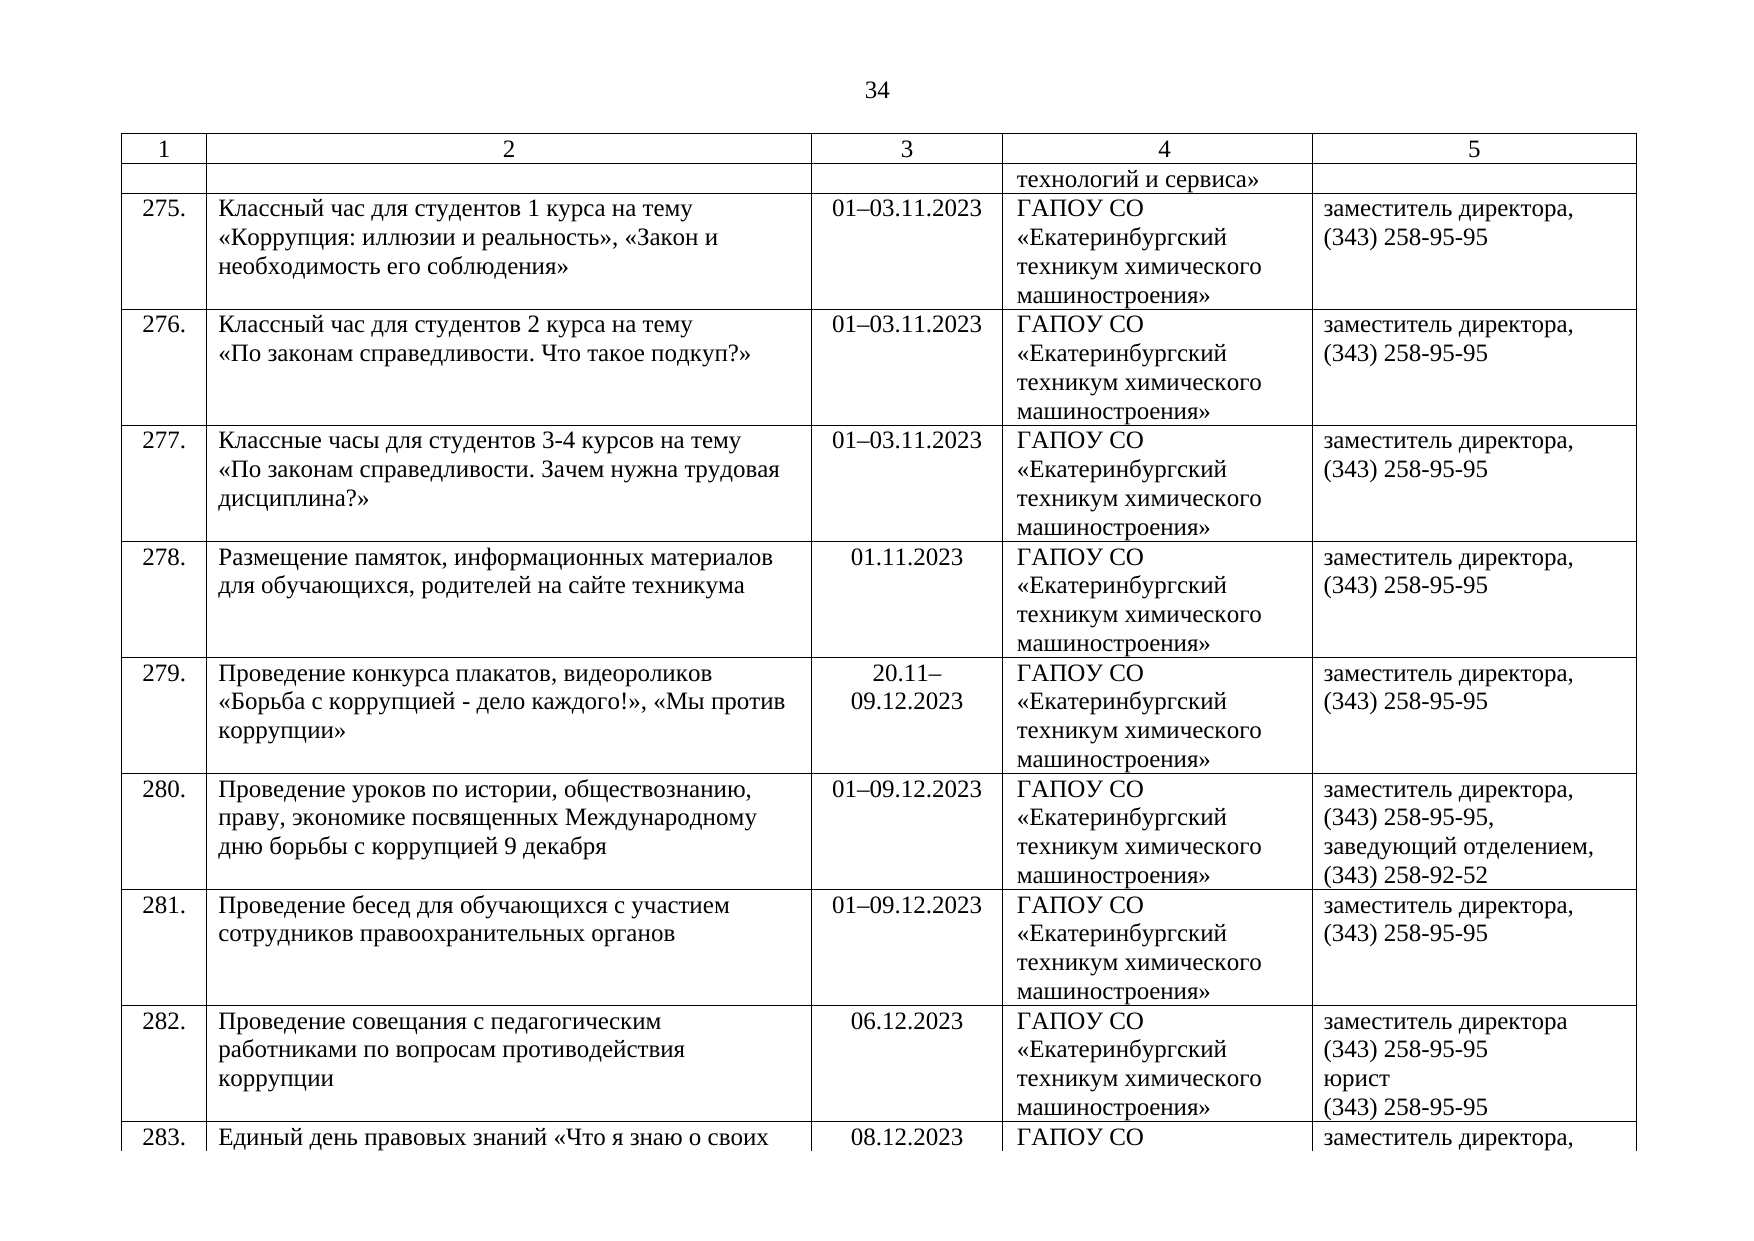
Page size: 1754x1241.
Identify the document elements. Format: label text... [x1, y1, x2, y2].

table_cell ГАПОУ СО «Екатеринбургский техникум химического машиностроения» [1003, 542, 1312, 657]
table_cell ГАПОУ СО «Екатеринбургский техникум химического машиностроения» [1003, 426, 1312, 541]
table_cell ГАПОУ СО «Екатеринбургский техникум химического машиностроения» [1003, 1006, 1312, 1121]
table_cell [1313, 164, 1636, 192]
table_cell Классный час для студентов 1 курса на тему «Коррупция: иллюзии и реальность», «Закон и необходимость его соблюдения» [207, 194, 811, 308]
table_cell [117, 773, 121, 889]
table_cell Проведение уроков по истории, обществознанию, праву, экономике посвященных Международному дню борьбы с коррупцией 9 декабря [207, 774, 811, 889]
table_header 3 [812, 134, 1002, 163]
table_cell [812, 164, 1002, 192]
table_cell Классные часы для студентов 3-4 курсов на тему «По законам справедливости. Зачем нужна трудовая дисциплина?» [207, 426, 811, 541]
table_cell [117, 1121, 121, 1151]
table_cell [207, 164, 811, 192]
table_cell заместитель директора, (343) 258-95-95 [1313, 194, 1636, 308]
table_cell Проведение конкурса плакатов, видеороликов «Борьба с коррупцией - дело каждого!», «Мы против коррупции» [207, 658, 811, 773]
table_cell заместитель директора, (343) 258-95-95 [1313, 542, 1636, 657]
table_header 1 [122, 134, 206, 163]
table_cell [117, 309, 121, 424]
table_cell ГАПОУ СО «Екатеринбургский техникум химического машиностроения» [1003, 890, 1312, 1005]
table_cell ГАПОУ СО «Екатеринбургский техникум химического машиностроения» [1003, 310, 1312, 424]
table_cell [122, 1006, 206, 1121]
table_cell [122, 164, 206, 192]
table_cell заместитель директора, (343) 258-95-95 [1313, 426, 1636, 541]
table_cell заместитель директора, (343) 258-95-95 [1313, 890, 1636, 1005]
table_cell 01–03.11.2023 [812, 194, 1002, 308]
table_cell [122, 310, 206, 424]
table_cell Единый день правовых знаний «Что я знаю о своих [207, 1122, 811, 1151]
table_cell 08.12.2023 [812, 1122, 1002, 1151]
table_cell [117, 1005, 121, 1121]
table_header [117, 133, 121, 163]
table_cell [122, 658, 206, 773]
table_cell [117, 193, 121, 308]
table_cell [117, 657, 121, 773]
table_cell [122, 890, 206, 1005]
table_cell [122, 194, 206, 308]
table_cell технологий и сервиса» [1003, 164, 1312, 192]
table_cell заместитель директора, (343) 258-95-95, заведующий отделением, (343) 258-92-52 [1313, 774, 1636, 889]
table_cell [117, 163, 121, 192]
table_cell заместитель директора (343) 258-95-95 юрист (343) 258-95-95 [1313, 1006, 1636, 1121]
table_cell заместитель директора, [1313, 1122, 1636, 1151]
table_header 4 [1003, 134, 1312, 163]
table_cell ГАПОУ СО «Екатеринбургский техникум химического машиностроения» [1003, 658, 1312, 773]
table_cell ГАПОУ СО «Екатеринбургский техникум химического машиностроения» [1003, 194, 1312, 308]
table_cell 01–09.12.2023 [812, 774, 1002, 889]
table_cell [117, 889, 121, 1005]
table_cell [117, 541, 121, 657]
table_cell [122, 1122, 206, 1151]
table_cell [117, 425, 121, 541]
table_cell Размещение памяток, информационных материалов для обучающихся, родителей на сайте техникума [207, 542, 811, 657]
table_cell [122, 774, 206, 889]
table_cell заместитель директора, (343) 258-95-95 [1313, 658, 1636, 773]
table_cell [122, 542, 206, 657]
table_header 5 [1313, 134, 1636, 163]
table_cell заместитель директора, (343) 258-95-95 [1313, 310, 1636, 424]
table_cell [122, 426, 206, 541]
table_cell 01–09.12.2023 [812, 890, 1002, 1005]
table_cell Проведение бесед для обучающихся с участием сотрудников правоохранительных органов [207, 890, 811, 1005]
table_cell 01–03.11.2023 [812, 426, 1002, 541]
table_cell 01.11.2023 [812, 542, 1002, 657]
table_cell 20.11–09.12.2023 [812, 658, 1002, 773]
table_cell Проведение совещания с педагогическим работниками по вопросам противодействия коррупции [207, 1006, 811, 1121]
table_header 2 [207, 134, 811, 163]
table_cell ГАПОУ СО «Екатеринбургский техникум химического машиностроения» [1003, 774, 1312, 889]
table_cell 06.12.2023 [812, 1006, 1002, 1121]
table_cell Классный час для студентов 2 курса на тему «По законам справедливости. Что такое подкуп?» [207, 310, 811, 424]
table_cell ГАПОУ СО [1003, 1122, 1312, 1151]
table_cell 01–03.11.2023 [812, 310, 1002, 424]
